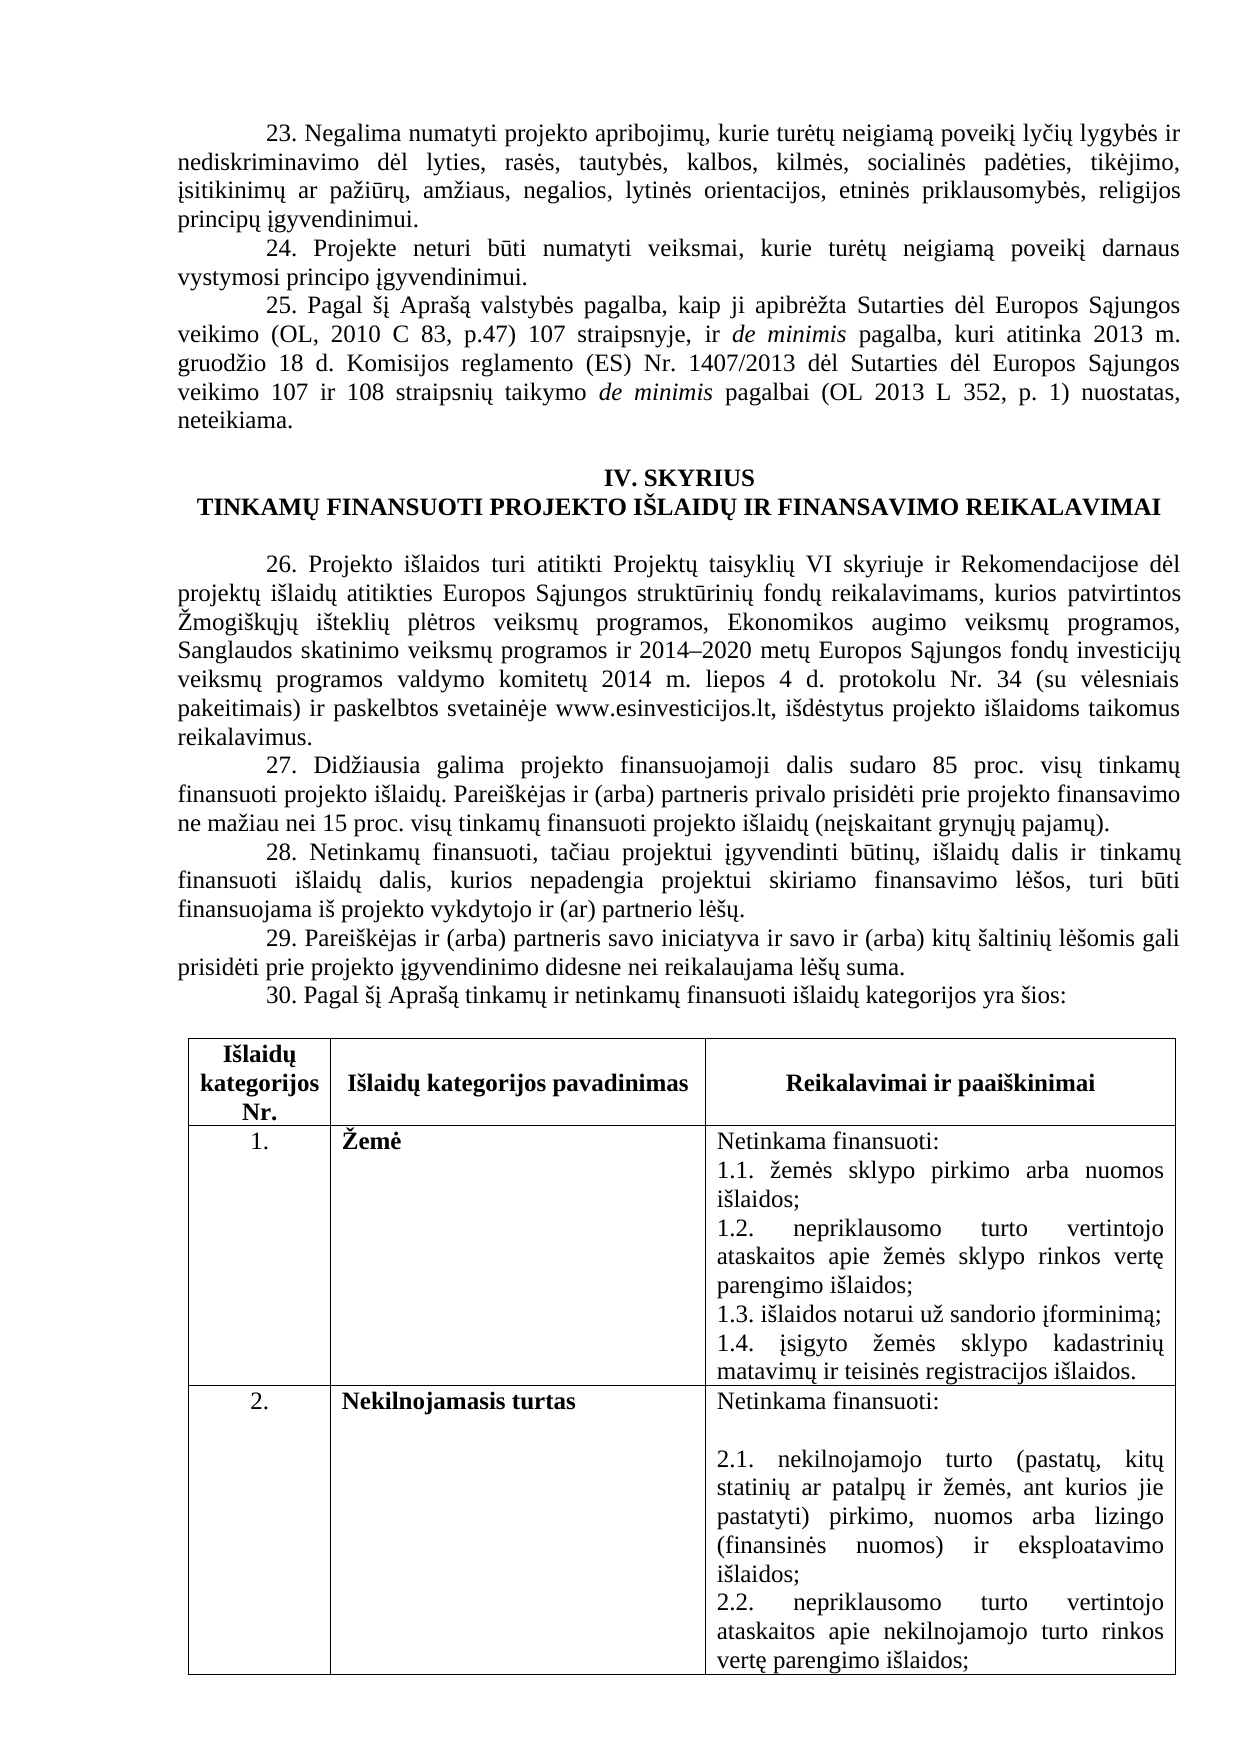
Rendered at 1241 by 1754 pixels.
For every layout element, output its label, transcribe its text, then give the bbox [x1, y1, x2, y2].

text 23. Negalima numatyti projekto apribojimų, kurie turėtų neigiamą poveikį lyčių lygybės ir nediskriminavimo dėl lyties, rasės, tautybės, kalbos, kilmės, socialinės padėties, tikėjimo, įsitikinimų ar pažiūrų, amžiaus, negalios, lytinės orientacijos, etninės priklausomybės, religijos principų įgyvendinimui. [177, 118, 1181, 233]
table_cell 2. [189, 1386, 330, 1674]
text TINKAMŲ FINANSUOTI PROJEKTO IŠLAIDŲ IR FINANSAVIMO REIKALAVIMAI [177, 492, 1181, 521]
text 28. Netinkamų finansuoti, tačiau projektui įgyvendinti būtinų, išlaidų dalis ir tinkamų finansuoti išlaidų dalis, kurios nepadengia projektui skiriamo finansavimo lėšos, turi būti finansuojama iš projekto vykdytojo ir (ar) partnerio lėšų. [177, 837, 1181, 923]
text 26. Projekto išlaidos turi atitikti Projektų taisyklių VI skyriuje ir Rekomendacijose dėl projektų išlaidų atitikties Europos Sąjungos struktūrinių fondų reikalavimams, kurios patvirtintos Žmogiškųjų išteklių plėtros veiksmų programos, Ekonomikos augimo veiksmų programos, Sanglaudos skatinimo veiksmų programos ir 2014–2020 metų Europos Sąjungos fondų investicijų veiksmų programos valdymo komitetų 2014 m. liepos 4 d. protokolu Nr. 34 (su vėlesniais pakeitimais) ir paskelbtos svetainėje www.esinvesticijos.lt, išdėstytus projekto išlaidoms taikomus reikalavimus. [177, 549, 1181, 751]
text 29. Pareiškėjas ir (arba) partneris savo iniciatyva ir savo ir (arba) kitų šaltinių lėšomis gali prisidėti prie projekto įgyvendinimo didesne nei reikalaujama lėšų suma. [177, 923, 1181, 981]
table_cell 1. [189, 1126, 330, 1385]
text 30. Pagal šį Aprašą tinkamų ir netinkamų finansuoti išlaidų kategorijos yra šios: [177, 981, 1181, 1009]
table_cell Nekilnojamasis turtas [331, 1386, 705, 1674]
text 27. Didžiausia galima projekto finansuojamoji dalis sudaro 85 proc. visų tinkamų finansuoti projekto išlaidų. Pareiškėjas ir (arba) partneris privalo prisidėti prie projekto finansavimo ne mažiau nei 15 proc. visų tinkamų finansuoti projekto išlaidų (neįskaitant grynųjų pajamų). [177, 751, 1181, 837]
text 25. Pagal šį Aprašą valstybės pagalba, kaip ji apibrėžta Sutarties dėl Europos Sąjungos veikimo (OL, 2010 C 83, p.47) 107 straipsnyje, ir de minimis pagalba, kuri atitinka 2013 m. gruodžio 18 d. Komisijos reglamento (ES) Nr. 1407/2013 dėl Sutarties dėl Europos Sąjungos veikimo 107 ir 108 straipsnių taikymo de minimis pagalbai (OL 2013 L 352, p. 1) nuostatas, neteikiama. [177, 291, 1181, 434]
table_cell Žemė [331, 1126, 705, 1385]
table_header Išlaidų kategorijos Nr. [189, 1039, 330, 1125]
text 24. Projekte neturi būti numatyti veiksmai, kurie turėtų neigiamą poveikį darnaus vystymosi principo įgyvendinimui. [177, 233, 1181, 291]
table_cell Netinkama finansuoti: 1.1. žemės sklypo pirkimo arba nuomos išlaidos; 1.2. nepriklausomo turto vertintojo ataskaitos apie žemės sklypo rinkos vertę parengimo išlaidos; 1.3. išlaidos notarui už sandorio įforminimą; 1.4. įsigyto žemės sklypo kadastrinių matavimų ir teisinės registracijos išlaidos. [706, 1126, 1175, 1385]
text IV. SKYRIUS [177, 463, 1181, 492]
table_header Reikalavimai ir paaiškinimai [706, 1039, 1175, 1125]
table_header Išlaidų kategorijos pavadinimas [331, 1039, 705, 1125]
table_cell Netinkama finansuoti: 2.1. nekilnojamojo turto (pastatų, kitų statinių ar patalpų ir žemės, ant kurios jie pastatyti) pirkimo, nuomos arba lizingo (finansinės nuomos) ir eksploatavimo išlaidos; 2.2. nepriklausomo turto vertintojo ataskaitos apie nekilnojamojo turto rinkos vertę parengimo išlaidos; [706, 1386, 1175, 1674]
